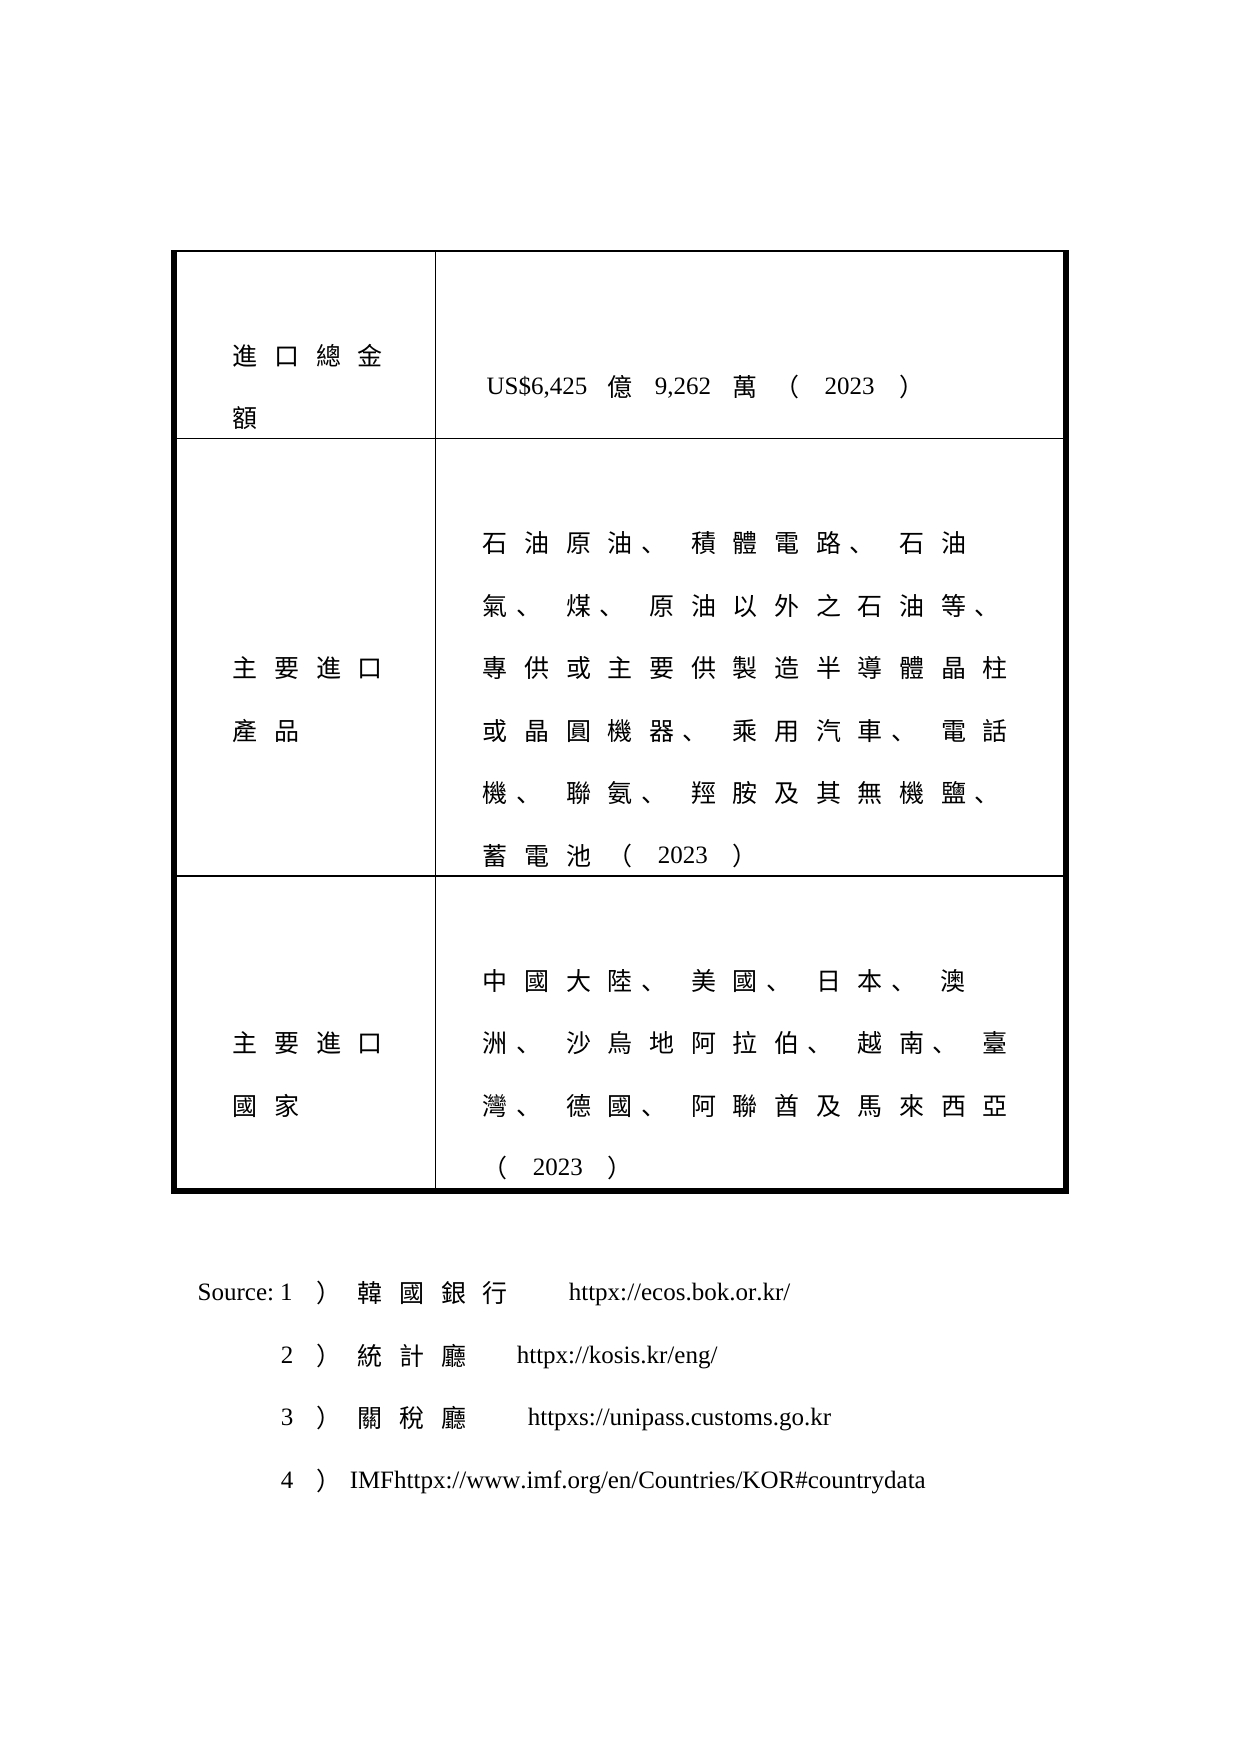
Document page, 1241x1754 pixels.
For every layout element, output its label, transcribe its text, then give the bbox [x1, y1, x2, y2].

text Source: 1）韓國銀行 httpx://ecos.bok.or.kr/ [183, 1250, 1058, 1313]
table_cell 石油原油、積體電路、石油氣、煤、原油以外之石油等、專供或主要供製造半導體晶柱或晶圓機器、乘用汽車、電話機、聯氨、羥胺及其無機鹽、蓄電池（2023） [436, 439, 1063, 875]
table_cell 進口總金額 [177, 252, 435, 438]
text 3）關稅廳 httpxs://unipass.customs.go.kr [263, 1375, 1058, 1438]
table_cell 主要進口產品 [177, 439, 435, 875]
table_cell US$6,425億9,262萬（2023） [436, 252, 1063, 438]
text 4）IMFhttpx://www.imf.org/en/Countries/KOR#countrydata [263, 1438, 1058, 1500]
table_cell 主要進口國家 [177, 877, 435, 1188]
text 2）統計廳 httpx://kosis.kr/eng/ [263, 1313, 1058, 1375]
table_cell 中國大陸、美國、日本、澳洲、沙烏地阿拉伯、越南、臺灣、德國、阿聯酋及馬來西亞（2023） [436, 877, 1063, 1188]
